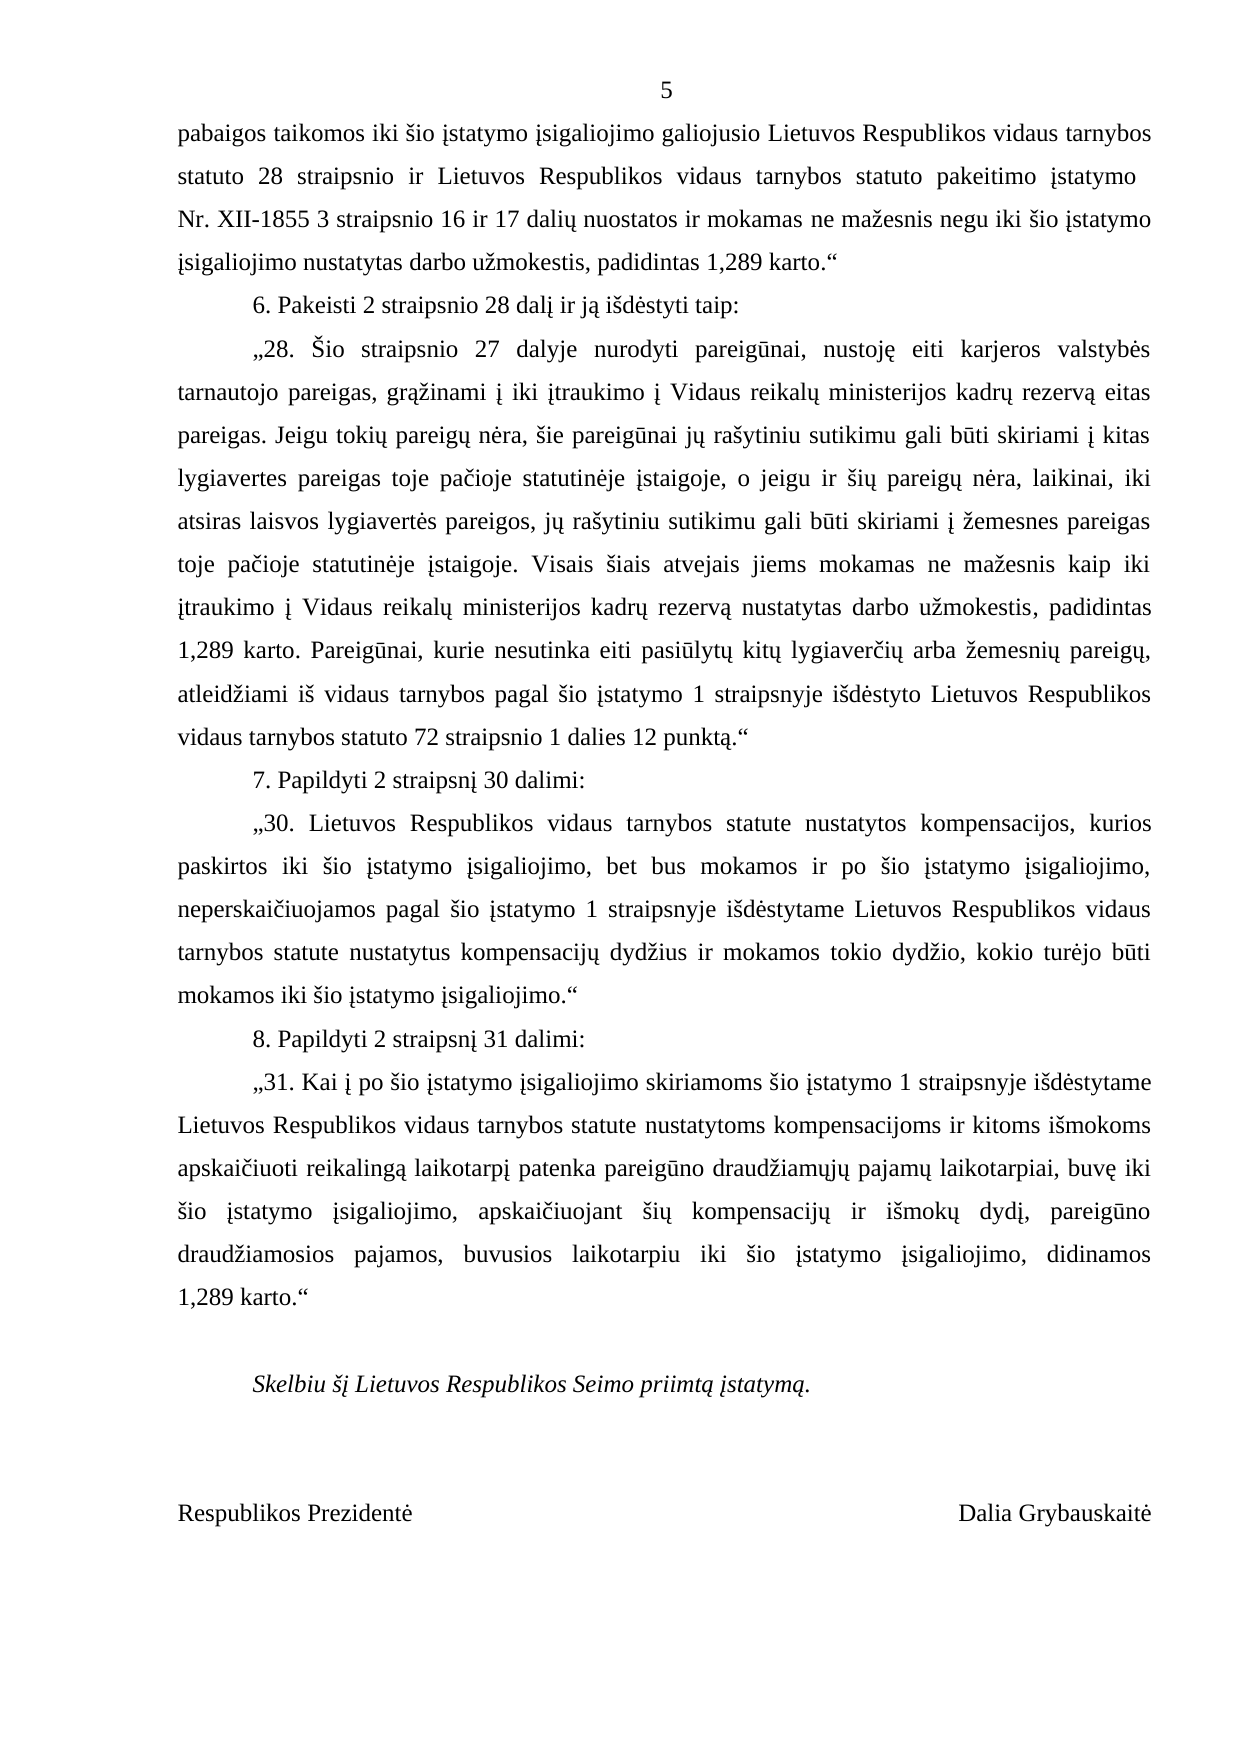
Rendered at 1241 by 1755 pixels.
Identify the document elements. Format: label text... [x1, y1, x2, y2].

text pabaigos taikomos iki šio įstatymo įsigaliojimo galiojusio Lietuvos Respublikos vidaus tarnybos statuto 28 straipsnio ir Lietuvos Respublikos vidaus tarnybos statuto pakeitimo įstatymo Nr. XII-1855 3 straipsnio 16 ir 17 dalių nuostatos ir mokamas ne mažesnis negu iki šio įstatymo įsigaliojimo nustatytas darbo užmokestis, padidintas 1,289 karto.“ [177, 118, 1152, 276]
text Respublikos Prezidentė Dalia Grybauskaitė [177, 1498, 1152, 1527]
text „28. Šio straipsnio 27 dalyje nurodyti pareigūnai, nustoję eiti karjeros valstybės tarnautojo pareigas, grąžinami į iki įtraukimo į Vidaus reikalų ministerijos kadrų rezervą eitas pareigas. Jeigu tokių pareigų nėra, šie pareigūnai jų rašytiniu sutikimu gali būti skiriami į kitas lygiavertes pareigas toje pačioje statutinėje įstaigoje, o jeigu ir šių pareigų nėra, laikinai, iki atsiras laisvos lygiavertės pareigos, jų rašytiniu sutikimu gali būti skiriami į žemesnes pareigas toje pačioje statutinėje įstaigoje. Visais šiais atvejais jiems mokamas ne mažesnis kaip iki įtraukimo į Vidaus reikalų ministerijos kadrų rezervą nustatytas darbo užmokestis, padidintas 1,289 karto. Pareigūnai, kurie nesutinka eiti pasiūlytų kitų lygiaverčių arba žemesnių pareigų, atleidžiami iš vidaus tarnybos pagal šio įstatymo 1 straipsnyje išdėstyto Lietuvos Respublikos vidaus tarnybos statuto 72 straipsnio 1 dalies 12 punktą.“ [177, 334, 1152, 751]
text „31. Kai į po šio įstatymo įsigaliojimo skiriamoms šio įstatymo 1 straipsnyje išdėstytame Lietuvos Respublikos vidaus tarnybos statute nustatytoms kompensacijoms ir kitoms išmokoms apskaičiuoti reikalingą laikotarpį patenka pareigūno draudžiamųjų pajamų laikotarpiai, buvę iki šio įstatymo įsigaliojimo, apskaičiuojant šių kompensacijų ir išmokų dydį, pareigūno draudžiamosios pajamos, buvusios laikotarpiu iki šio įstatymo įsigaliojimo, didinamos 1,289 karto.“ [177, 1067, 1152, 1311]
text 7. Papildyti 2 straipsnį 30 dalimi: [177, 765, 1152, 794]
text 8. Papildyti 2 straipsnį 31 dalimi: [177, 1024, 1152, 1052]
text „30. Lietuvos Respublikos vidaus tarnybos statute nustatytos kompensacijos, kurios paskirtos iki šio įstatymo įsigaliojimo, bet bus mokamos ir po šio įstatymo įsigaliojimo, neperskaičiuojamos pagal šio įstatymo 1 straipsnyje išdėstytame Lietuvos Respublikos vidaus tarnybos statute nustatytus kompensacijų dydžius ir mokamos tokio dydžio, kokio turėjo būti mokamos iki šio įstatymo įsigaliojimo.“ [177, 808, 1152, 1009]
text 6. Pakeisti 2 straipsnio 28 dalį ir ją išdėstyti taip: [177, 291, 1152, 319]
text Skelbiu šį Lietuvos Respublikos Seimo priimtą įstatymą. [177, 1369, 1152, 1397]
